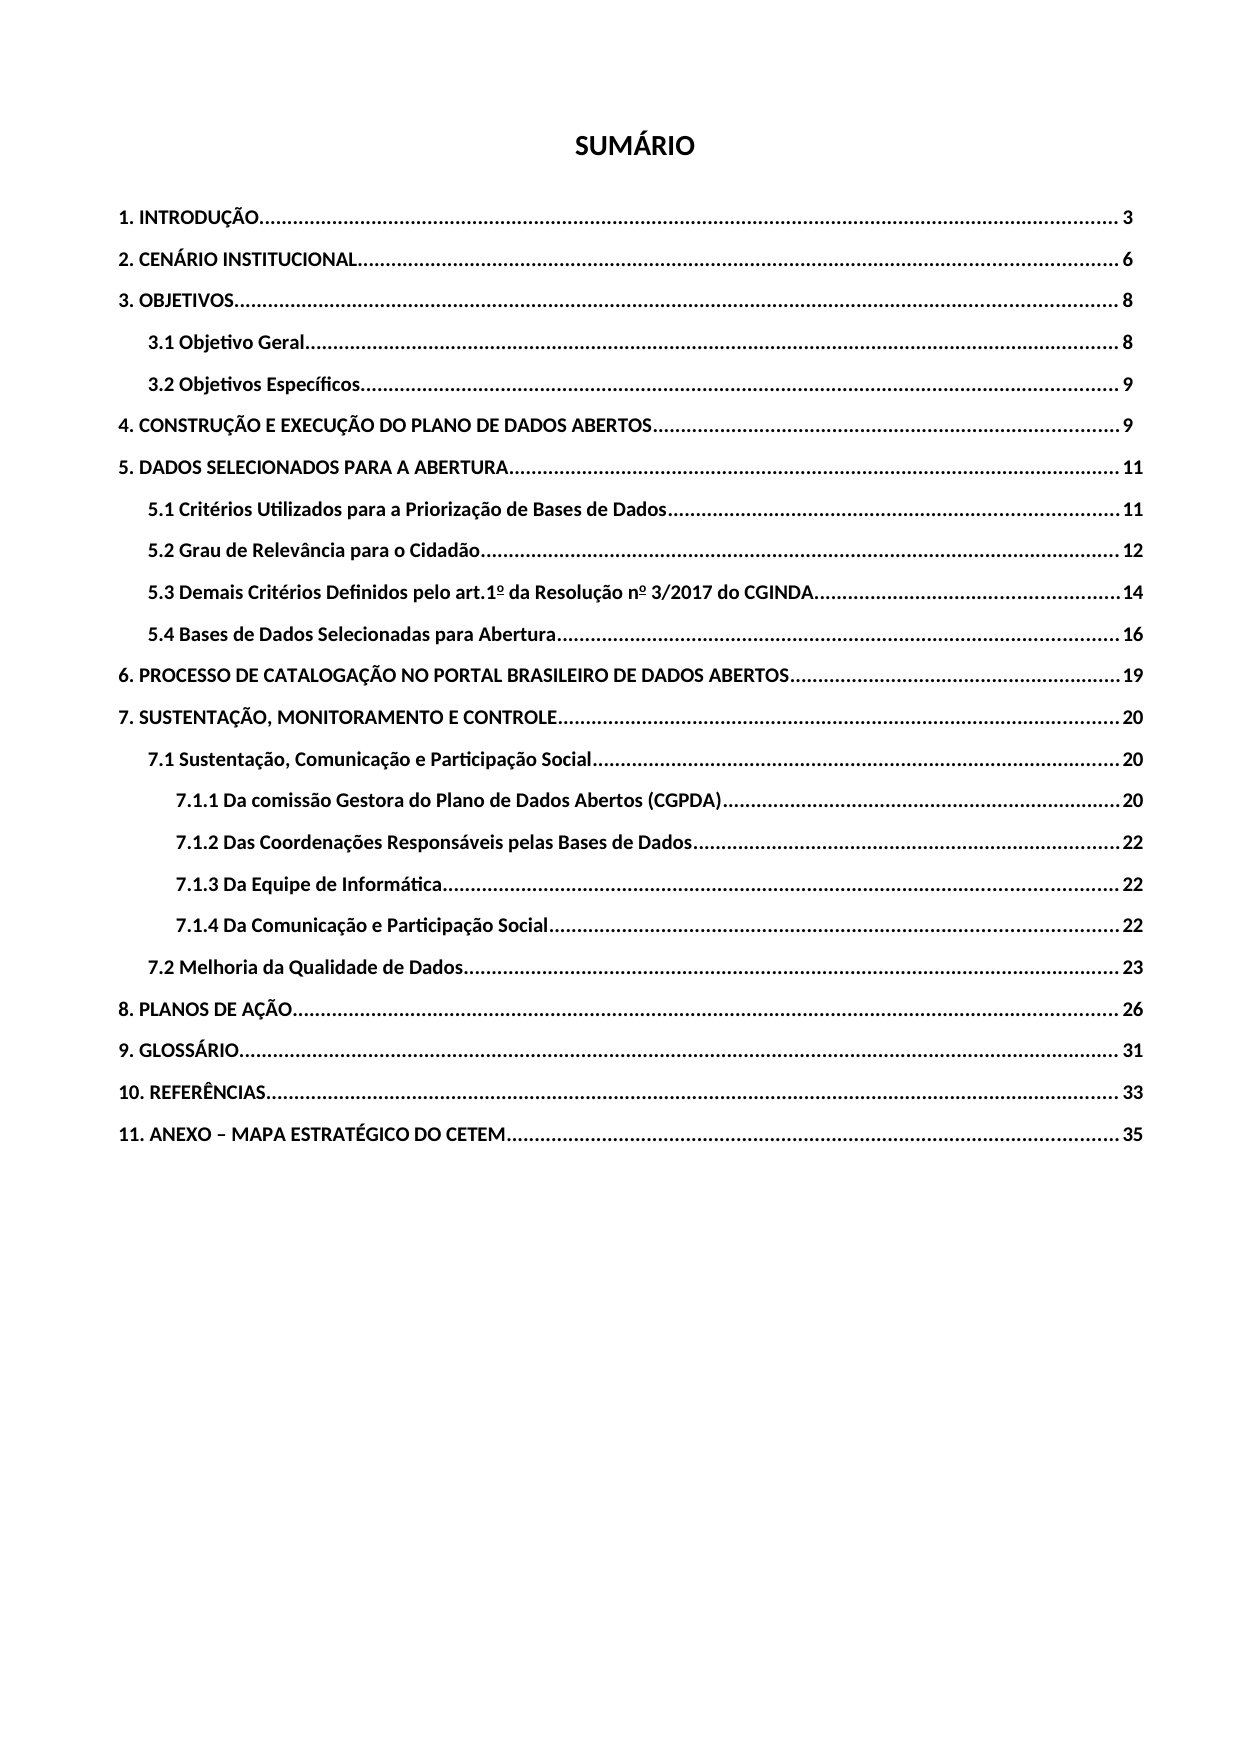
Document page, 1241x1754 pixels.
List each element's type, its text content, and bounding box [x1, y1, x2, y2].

text 7.1.4 Da Comunicação e Participação Social 22 [148, 909, 1152, 939]
text SUMÁRIO [118, 127, 1152, 162]
text 11. ANEXO – MAPA ESTRATÉGICO DO CETEM 35 [118, 1118, 1152, 1147]
text 5.1 Critérios Utilizados para a Priorização de Bases de Dados 11 [148, 493, 1152, 522]
text 5. dados selecionados para a abertura 11 [118, 451, 1152, 480]
text 3. objetivos 8 [118, 284, 1152, 314]
text 5.3 Demais Critérios Definidos pelo art.1o da Resolução no 3/2017 do CGINDA 14 [148, 576, 1152, 605]
text 7.2 Melhoria da Qualidade de Dados 23 [148, 951, 1152, 980]
text 10. REFERÊNCIAS 33 [118, 1076, 1152, 1105]
text 7.1.1 Da comissão Gestora do Plano de Dados Abertos (CGPDA) 20 [148, 784, 1152, 814]
text 7.1.2 Das Coordenações Responsáveis pelas Bases de Dados 22 [148, 826, 1152, 855]
text 3.2 Objetivos Específicos 9 [148, 368, 1152, 397]
text 1. INTRODUÇÃO 3 [118, 201, 1152, 230]
text 5.4 Bases de Dados Selecionadas para Abertura 16 [148, 618, 1152, 647]
text 6. processo de catalogação no portal brasileiro de dados abertos 19 [118, 659, 1152, 689]
text 4. construção e execução do plano de dados abertos 9 [118, 409, 1152, 439]
text 2. cenário institucional 6 [118, 243, 1152, 272]
text 8. PLANOS DE AÇÃO 26 [118, 993, 1152, 1022]
text 7.1 Sustentação, Comunicação e Participação Social 20 [148, 743, 1152, 772]
text 3.1 Objetivo Geral 8 [148, 326, 1152, 355]
text 7.1.3 Da Equipe de Informática 22 [148, 868, 1152, 897]
text 9. GLOSSÁRIO 31 [118, 1034, 1152, 1064]
text 5.2 Grau de Relevância para o Cidadão 12 [148, 534, 1152, 564]
text 7. sustentação, monitoramento e controle 20 [118, 701, 1152, 730]
